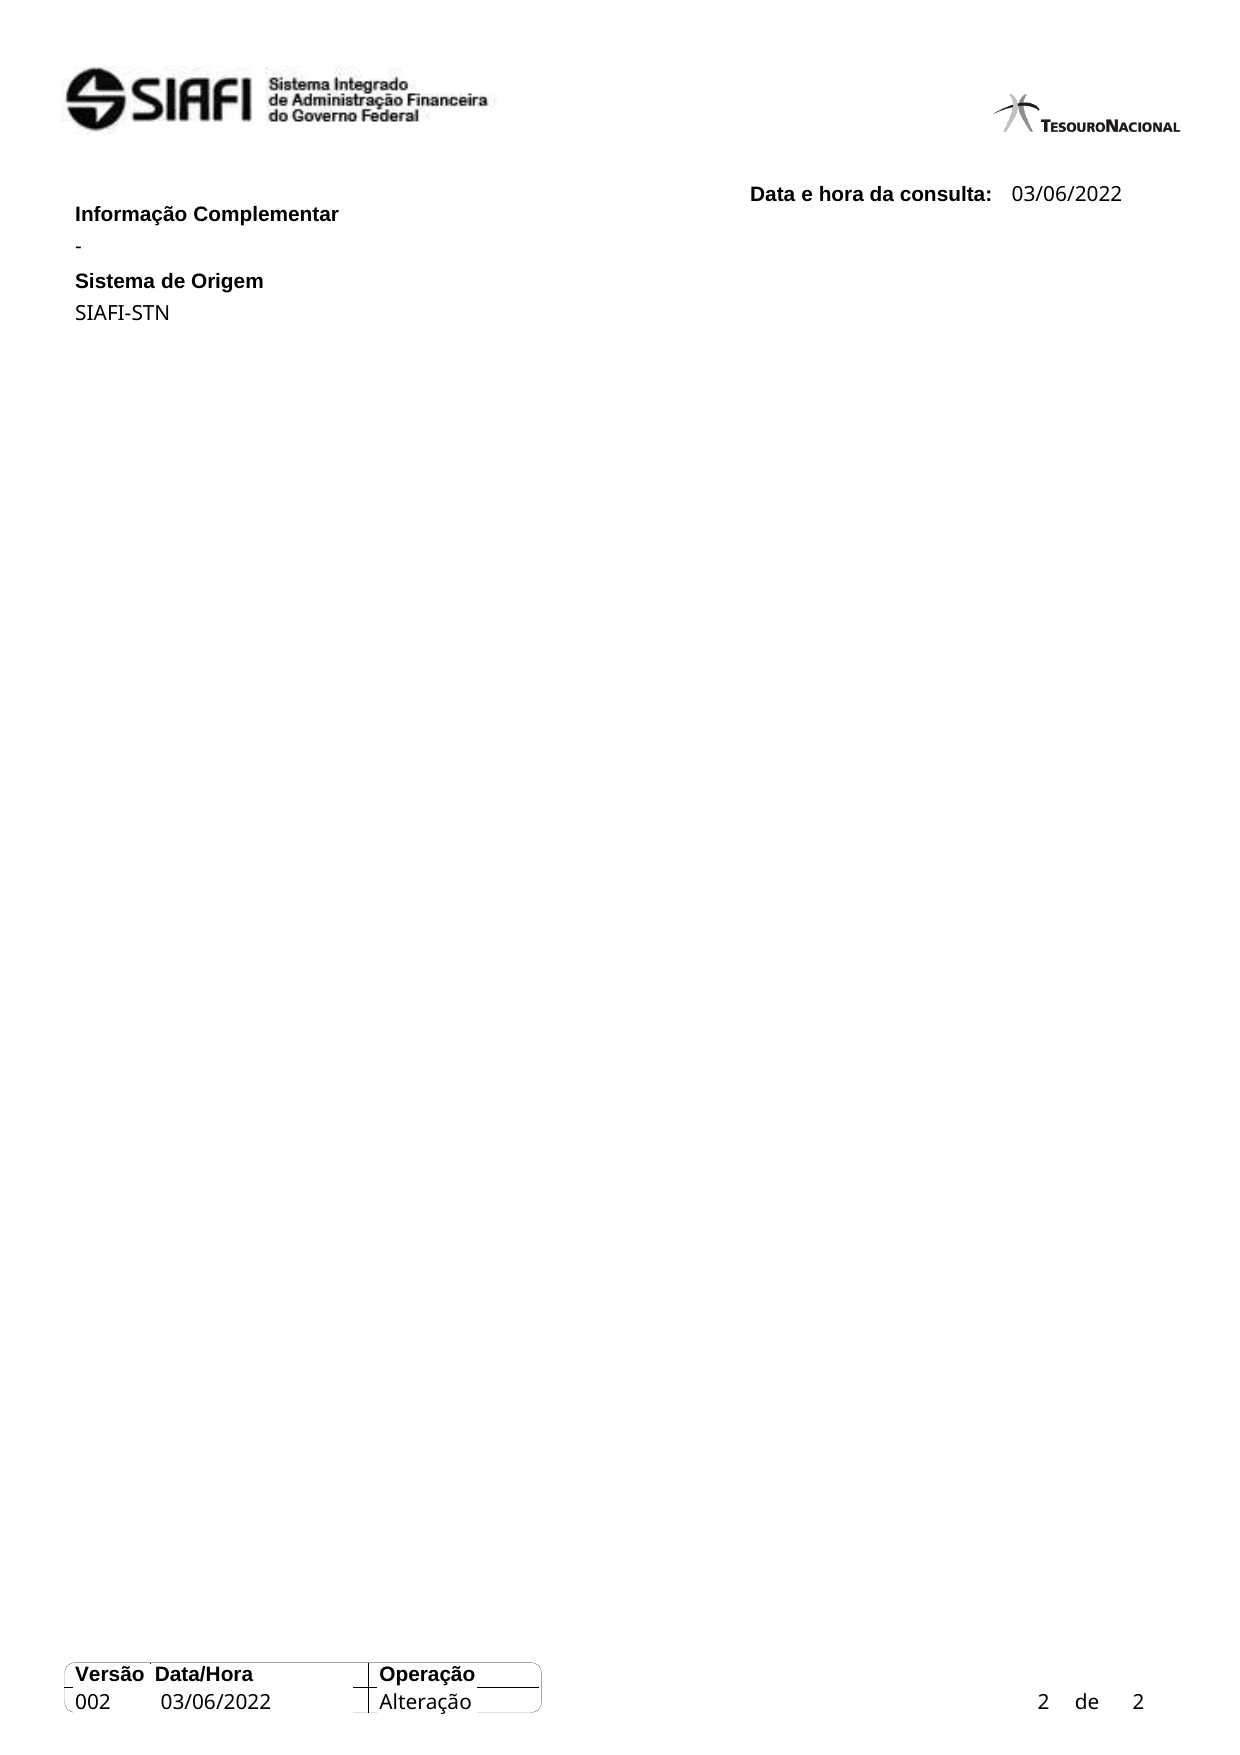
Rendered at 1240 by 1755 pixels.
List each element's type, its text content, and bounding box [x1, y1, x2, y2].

text SIAFI-STN [75, 298, 991, 327]
subtitle Informação Complementar [75, 202, 991, 226]
subtitle Sistema de Origem [75, 269, 991, 293]
text - [75, 231, 991, 260]
